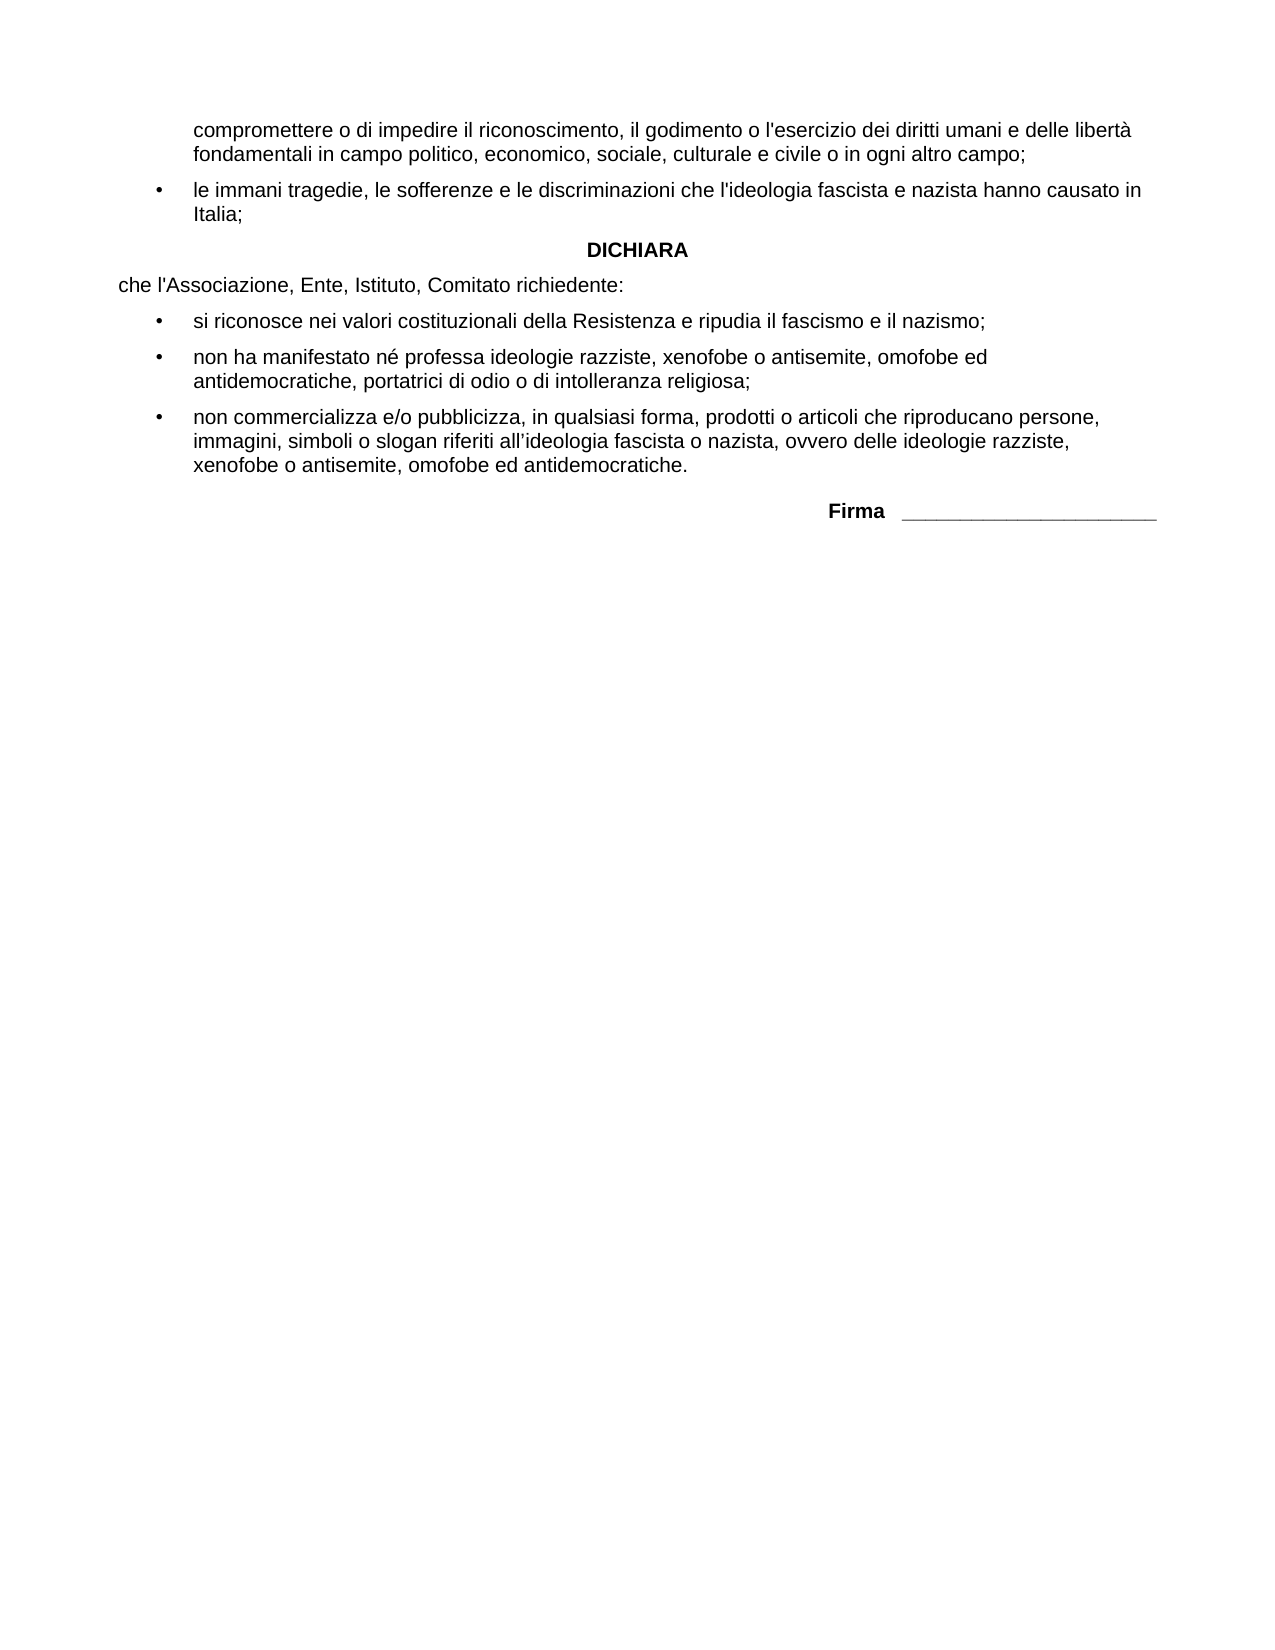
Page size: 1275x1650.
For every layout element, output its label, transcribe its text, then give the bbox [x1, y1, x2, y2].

list non commercializza e/o pubblicizza, in qualsiasi forma, prodotti o articoli che riproducano persone, immagini, simboli o slogan riferiti all’ideologia fascista o nazista, ovvero delle ideologie razziste, xenofobe o antisemite, omofobe ed antidemocratiche. [156, 405, 1157, 477]
text Firma ______________________ [118, 499, 1157, 523]
list le immani tragedie, le sofferenze e le discriminazioni che l'ideologia fascista e nazista hanno causato in Italia; [156, 178, 1157, 226]
list si riconosce nei valori costituzionali della Resistenza e ripudia il fascismo e il nazismo; [156, 309, 1157, 333]
text che l'Associazione, Ente, Istituto, Comitato richiedente: [118, 273, 1157, 297]
list non ha manifestato né professa ideologie razziste, xenofobe o antisemite, omofobe ed antidemocratiche, portatrici di odio o di intolleranza religiosa; [156, 345, 1157, 393]
text DICHIARA [118, 238, 1157, 262]
list compromettere o di impedire il riconoscimento, il godimento o l'esercizio dei diritti umani e delle libertà fondamentali in campo politico, economico, sociale, culturale e civile o in ogni altro campo; [156, 118, 1157, 166]
